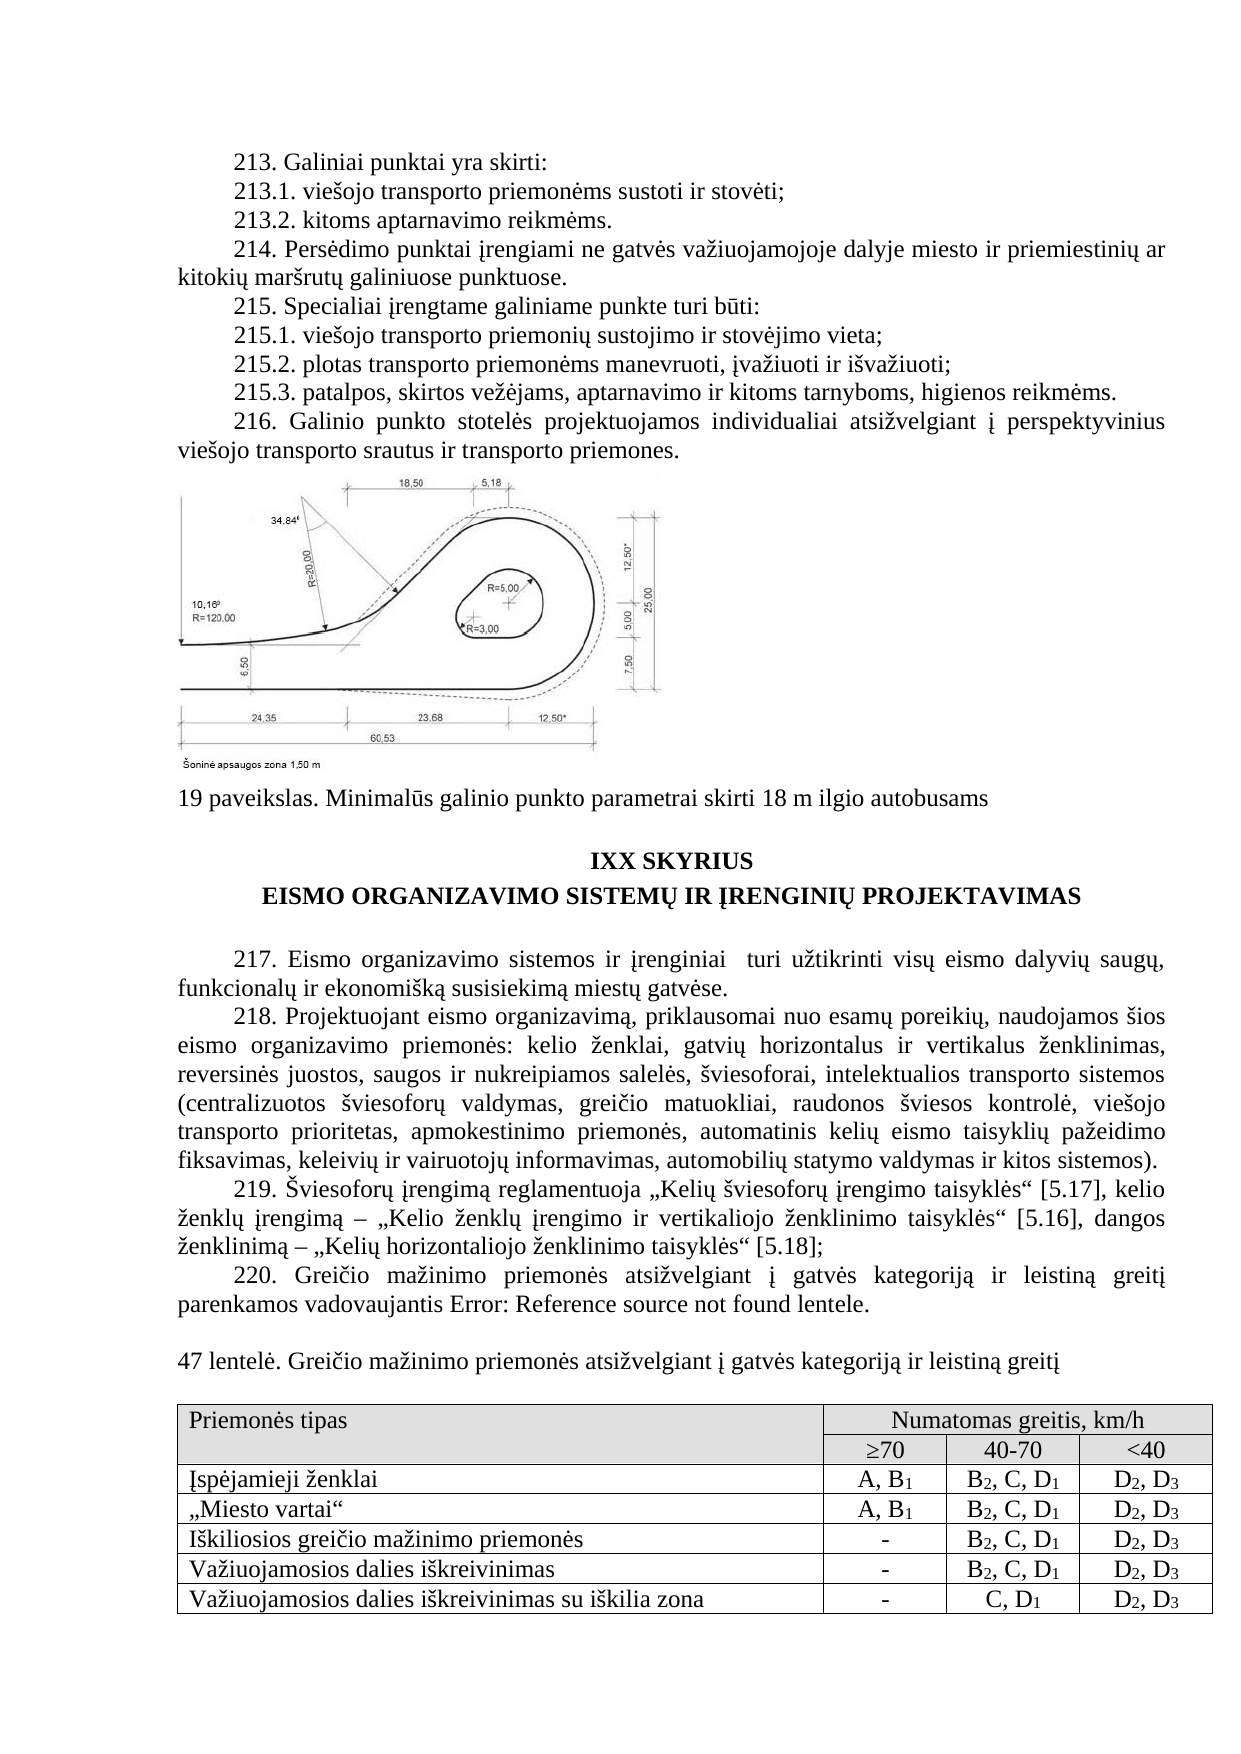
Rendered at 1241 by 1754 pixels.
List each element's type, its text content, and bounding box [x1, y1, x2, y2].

table_cell B2, C, D1 [947, 1554, 1079, 1583]
table_cell D2, D3 [1080, 1524, 1212, 1553]
table_cell A, B1 [824, 1494, 946, 1523]
table_header Numatomas greitis, km/h [824, 1405, 1212, 1434]
table_cell <40 [1080, 1435, 1212, 1463]
table_cell Važiuojamosios dalies iškreivinimas su iškilia zona [178, 1584, 823, 1612]
table_cell B2, C, D1 [947, 1494, 1079, 1523]
text 213.1. viešojo transporto priemonėms sustoti ir stovėti; [233, 176, 1166, 205]
text 218. Projektuojant eismo organizavimą, priklausomai nuo esamų poreikių, naudojamos šios eismo organizavimo priemonės: kelio ženklai, gatvių horizontalus ir vertikalus ženklinimas, reversinės juostos, saugos ir nukreipiamos salelės, šviesoforai, intelektualios transporto sistemos (centralizuotos šviesoforų valdymas, greičio matuokliai, raudonos šviesos kontrolė, viešojo transporto prioritetas, apmokestinimo priemonės, automatinis kelių eismo taisyklių pažeidimo fiksavimas, keleivių ir vairuotojų informavimas, automobilių statymo valdymas ir kitos sistemos). [177, 1001, 1166, 1174]
text 216. Galinio punkto stotelės projektuojamos individualiai atsižvelgiant į perspektyvinius viešojo transporto srautus ir transporto priemones. [177, 406, 1166, 464]
text 213. Galiniai punktai yra skirti: [177, 147, 1166, 176]
table_cell Įspėjamieji ženklai [178, 1465, 823, 1493]
text 215.1. viešojo transporto priemonių sustojimo ir stovėjimo vieta; [233, 320, 1166, 349]
text 215.3. patalpos, skirtos vežėjams, aptarnavimo ir kitoms tarnyboms, higienos reikmėms. [233, 377, 1166, 406]
table_cell C, D1 [947, 1584, 1079, 1612]
text 215.2. plotas transporto priemonėms manevruoti, įvažiuoti ir išvažiuoti; [233, 349, 1166, 377]
table_cell „Miesto vartai“ [178, 1494, 823, 1523]
table_cell A, B1 [824, 1465, 946, 1493]
text 219. Šviesoforų įrengimą reglamentuoja „Kelių šviesoforų įrengimo taisyklės“ [5.17], kelio ženklų įrengimą – „Kelio ženklų įrengimo ir vertikaliojo ženklinimo taisyklės“ [5.16], dangos ženklinimą – „Kelių horizontaliojo ženklinimo taisyklės“ [5.18]; [177, 1174, 1166, 1260]
text EISMO ORGANIZAVIMO SISTEMų IR ĮRENGINIų projektavimas [177, 881, 1166, 909]
text 214. Persėdimo punktai įrengiami ne gatvės važiuojamojoje dalyje miesto ir priemiestinių ar kitokių maršrutų galiniuose punktuose. [177, 234, 1166, 291]
table_cell B2, C, D1 [947, 1465, 1079, 1493]
table_cell B2, C, D1 [947, 1524, 1079, 1553]
text 47 lentelė. Greičio mažinimo priemonės atsižvelgiant į gatvės kategoriją ir leistiną greitį [177, 1346, 1166, 1375]
text 19 paveikslas. Minimalūs galinio punkto parametrai skirti 18 m ilgio autobusams [177, 783, 1166, 812]
text 220. Greičio mažinimo priemonės atsižvelgiant į gatvės kategoriją ir leistiną greitį parenkamos vadovaujantis 47 lentele. [177, 1260, 1166, 1318]
table_cell - [824, 1554, 946, 1583]
table_cell D2, D3 [1080, 1465, 1212, 1493]
table_cell ≥70 [824, 1435, 946, 1463]
table_cell D2, D3 [1080, 1584, 1212, 1612]
table_cell D2, D3 [1080, 1494, 1212, 1523]
table_cell Iškiliosios greičio mažinimo priemonės [178, 1524, 823, 1553]
table_cell 40-70 [947, 1435, 1079, 1463]
table_header Priemonės tipas [178, 1405, 823, 1463]
text 213.2. kitoms aptarnavimo reikmėms. [233, 205, 1166, 234]
table_cell - [824, 1524, 946, 1553]
text IXX SKYRIUS [177, 846, 1166, 875]
table_cell Važiuojamosios dalies iškreivinimas [178, 1554, 823, 1583]
table_cell D2, D3 [1080, 1554, 1212, 1583]
text 215. Specialiai įrengtame galiniame punkte turi būti: [177, 291, 1166, 320]
table_cell - [824, 1584, 946, 1612]
text 217. Eismo organizavimo sistemos ir įrenginiai turi užtikrinti visų eismo dalyvių saugų, funkcionalų ir ekonomišką susisiekimą miestų gatvėse. [177, 944, 1166, 1001]
